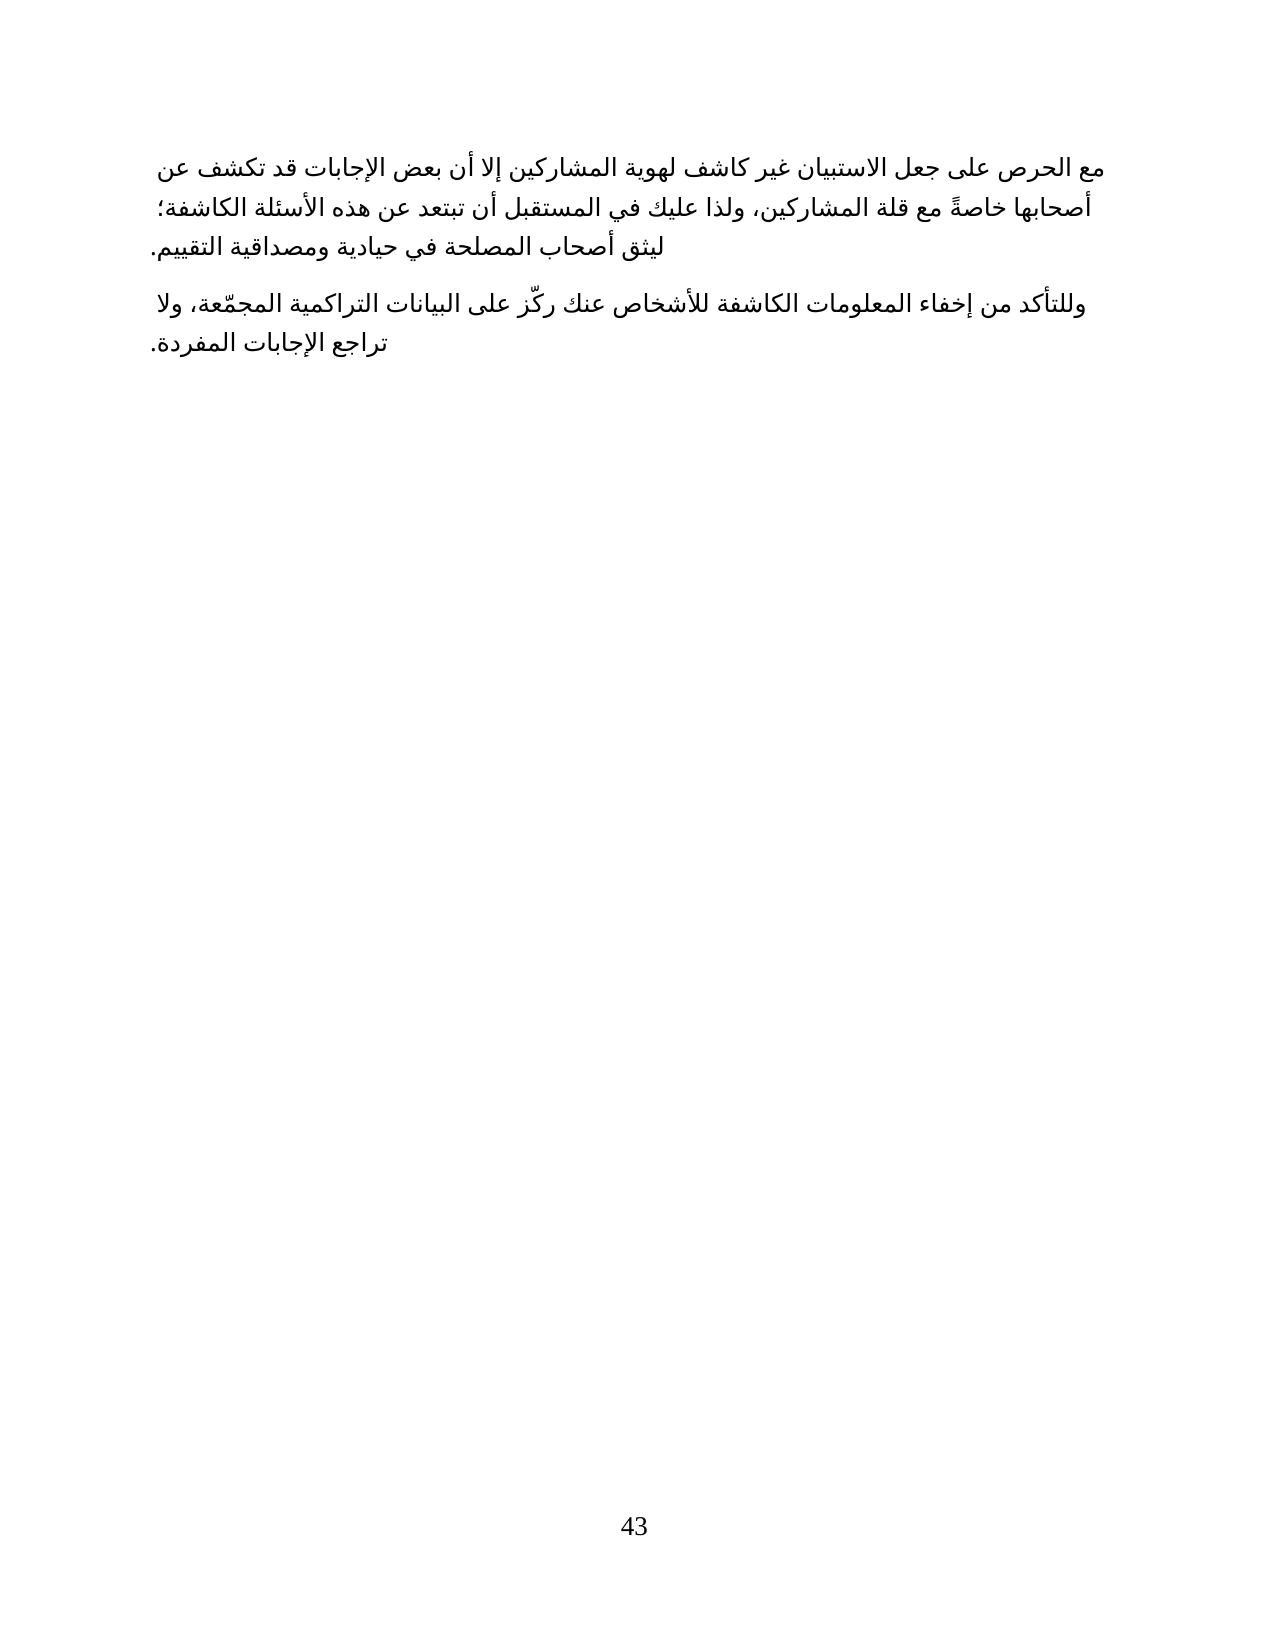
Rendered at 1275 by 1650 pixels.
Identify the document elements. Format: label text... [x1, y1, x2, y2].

text مع الحرص على جعل الاستبيان غير كاشف لهوية المشاركين إلا أن بعض الإجابات قد تكشف عن أصحابها خاصةً مع قلة المشاركين، ولذا عليك في المستقبل أن تبتعد عن هذه الأسئلة الكاشفة؛ ليثق أصحاب المصلحة في حيادية ومصداقية التقييم. [150, 150, 1125, 262]
text وللتأكد من إخفاء المعلومات الكاشفة للأشخاص عنك ركّز على البيانات التراكمية المجمّعة، ولا تراجع الإجابات المفردة. [150, 285, 1125, 359]
